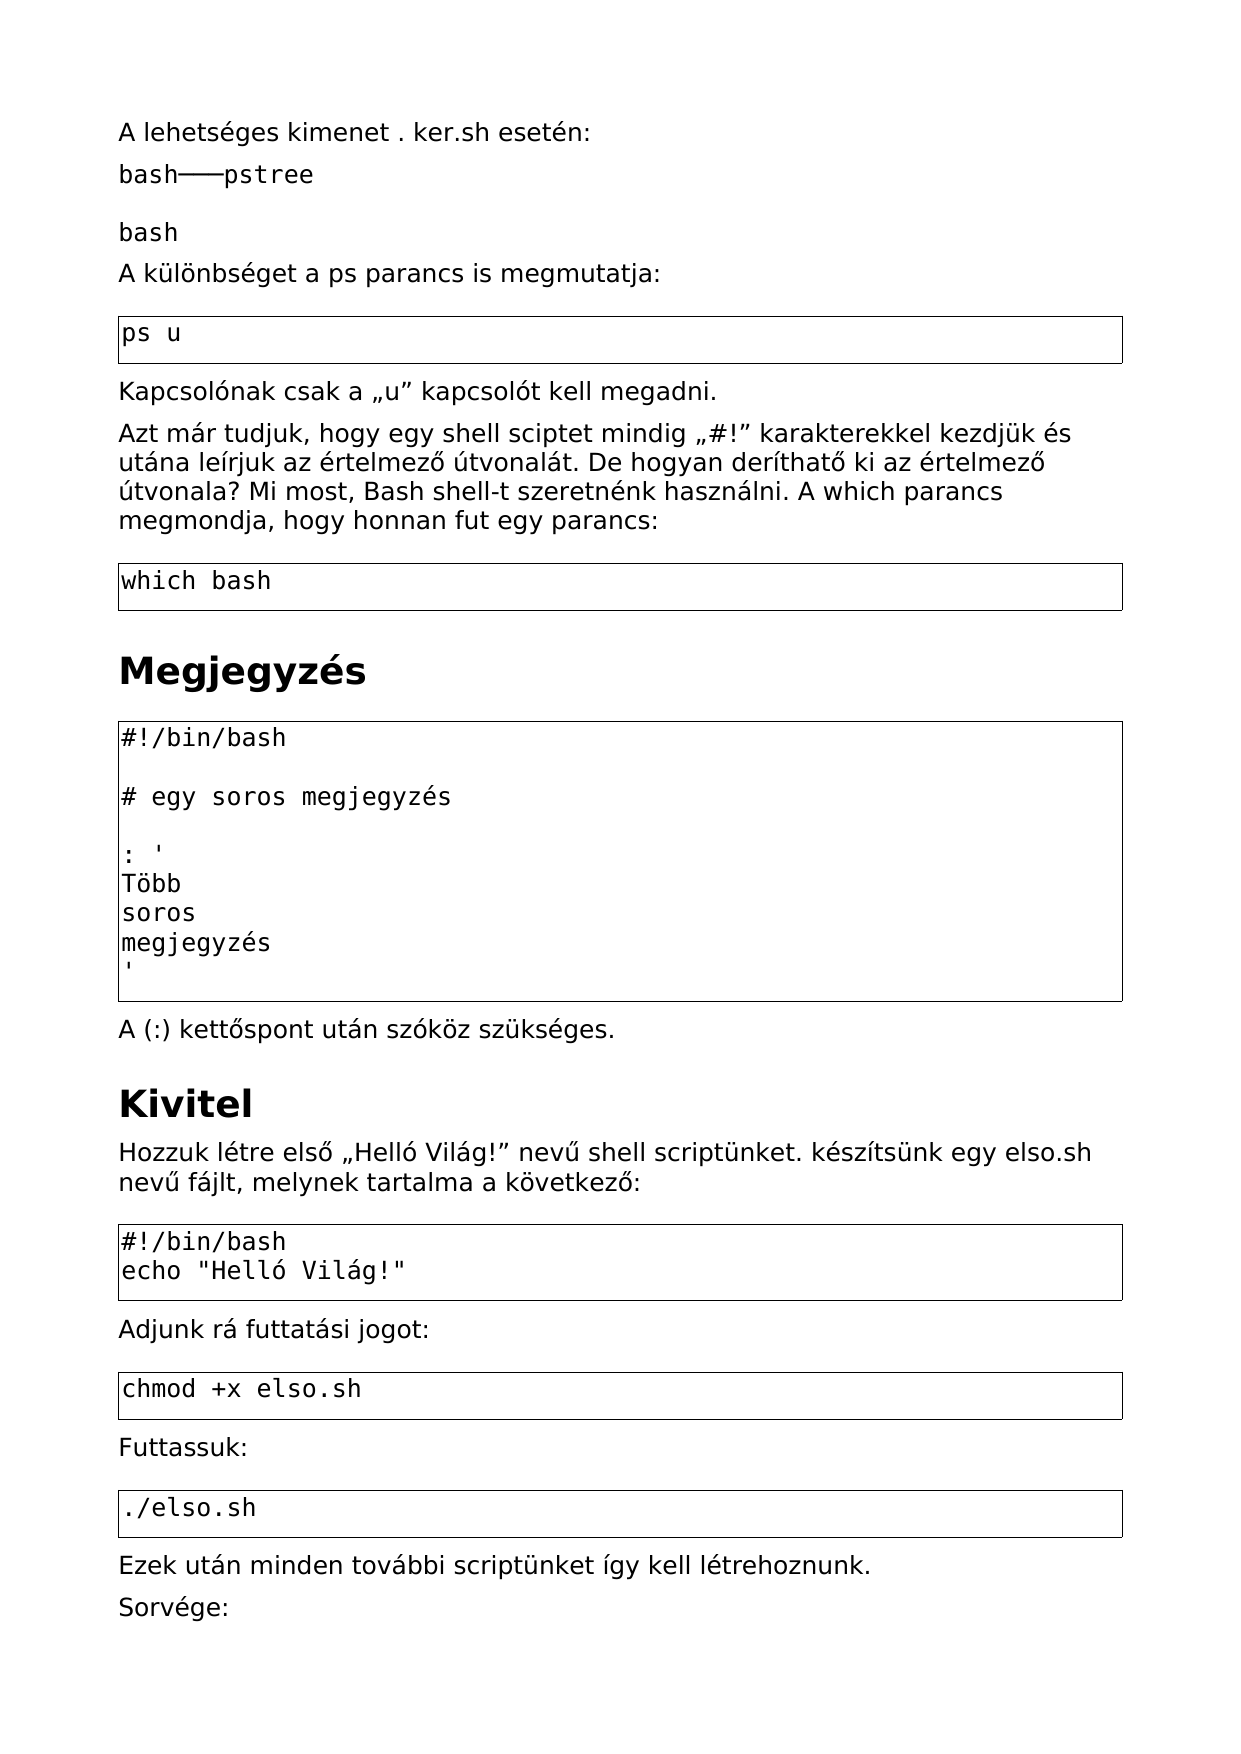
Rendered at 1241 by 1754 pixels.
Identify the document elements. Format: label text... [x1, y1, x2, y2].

subtitle Megjegyzés [118, 650, 1122, 693]
table_header chmod +x elso.sh [119, 1373, 1122, 1418]
text A különbséget a ps parancs is megmutatja: [118, 259, 1122, 288]
table_header which bash [119, 564, 1122, 610]
text A lehetséges kimenet . ker.sh esetén: [118, 118, 1122, 147]
subtitle Kivitel [118, 1082, 1122, 1126]
text A (:) kettőspont után szóköz szükséges. [118, 1016, 1122, 1045]
text Kapcsolónak csak a „u” kapcsolót kell megadni. [118, 377, 1122, 406]
table_header #!/bin/bash echo "Helló Világ!" [119, 1225, 1122, 1300]
table_header ./elso.sh [119, 1491, 1122, 1537]
text bash───pstree bash [118, 160, 1122, 247]
text Adjunk rá futtatási jogot: [118, 1315, 1122, 1344]
text Futtassuk: [118, 1433, 1122, 1462]
text Ezek után minden további scriptünket így kell létrehoznunk. [118, 1552, 1122, 1581]
text Sorvége: [118, 1593, 1122, 1622]
text Azt már tudjuk, hogy egy shell sciptet mindig „#!” karakterekkel kezdjük és utána leírjuk az értelmező útvonalát. De hogyan deríthatő ki az értelmező útvonala? Mi most, Bash shell-t szeretnénk használni. A which parancs megmondja, hogy honnan fut egy parancs: [118, 419, 1122, 536]
text Hozzuk létre első „Helló Világ!” nevű shell scriptünket. készítsünk egy elso.sh nevű fájlt, melynek tartalma a következő: [118, 1138, 1122, 1197]
table_header ps u [119, 317, 1122, 362]
table_header #!/bin/bash # egy soros megjegyzés : ' Több soros megjegyzés ' [119, 722, 1122, 1001]
